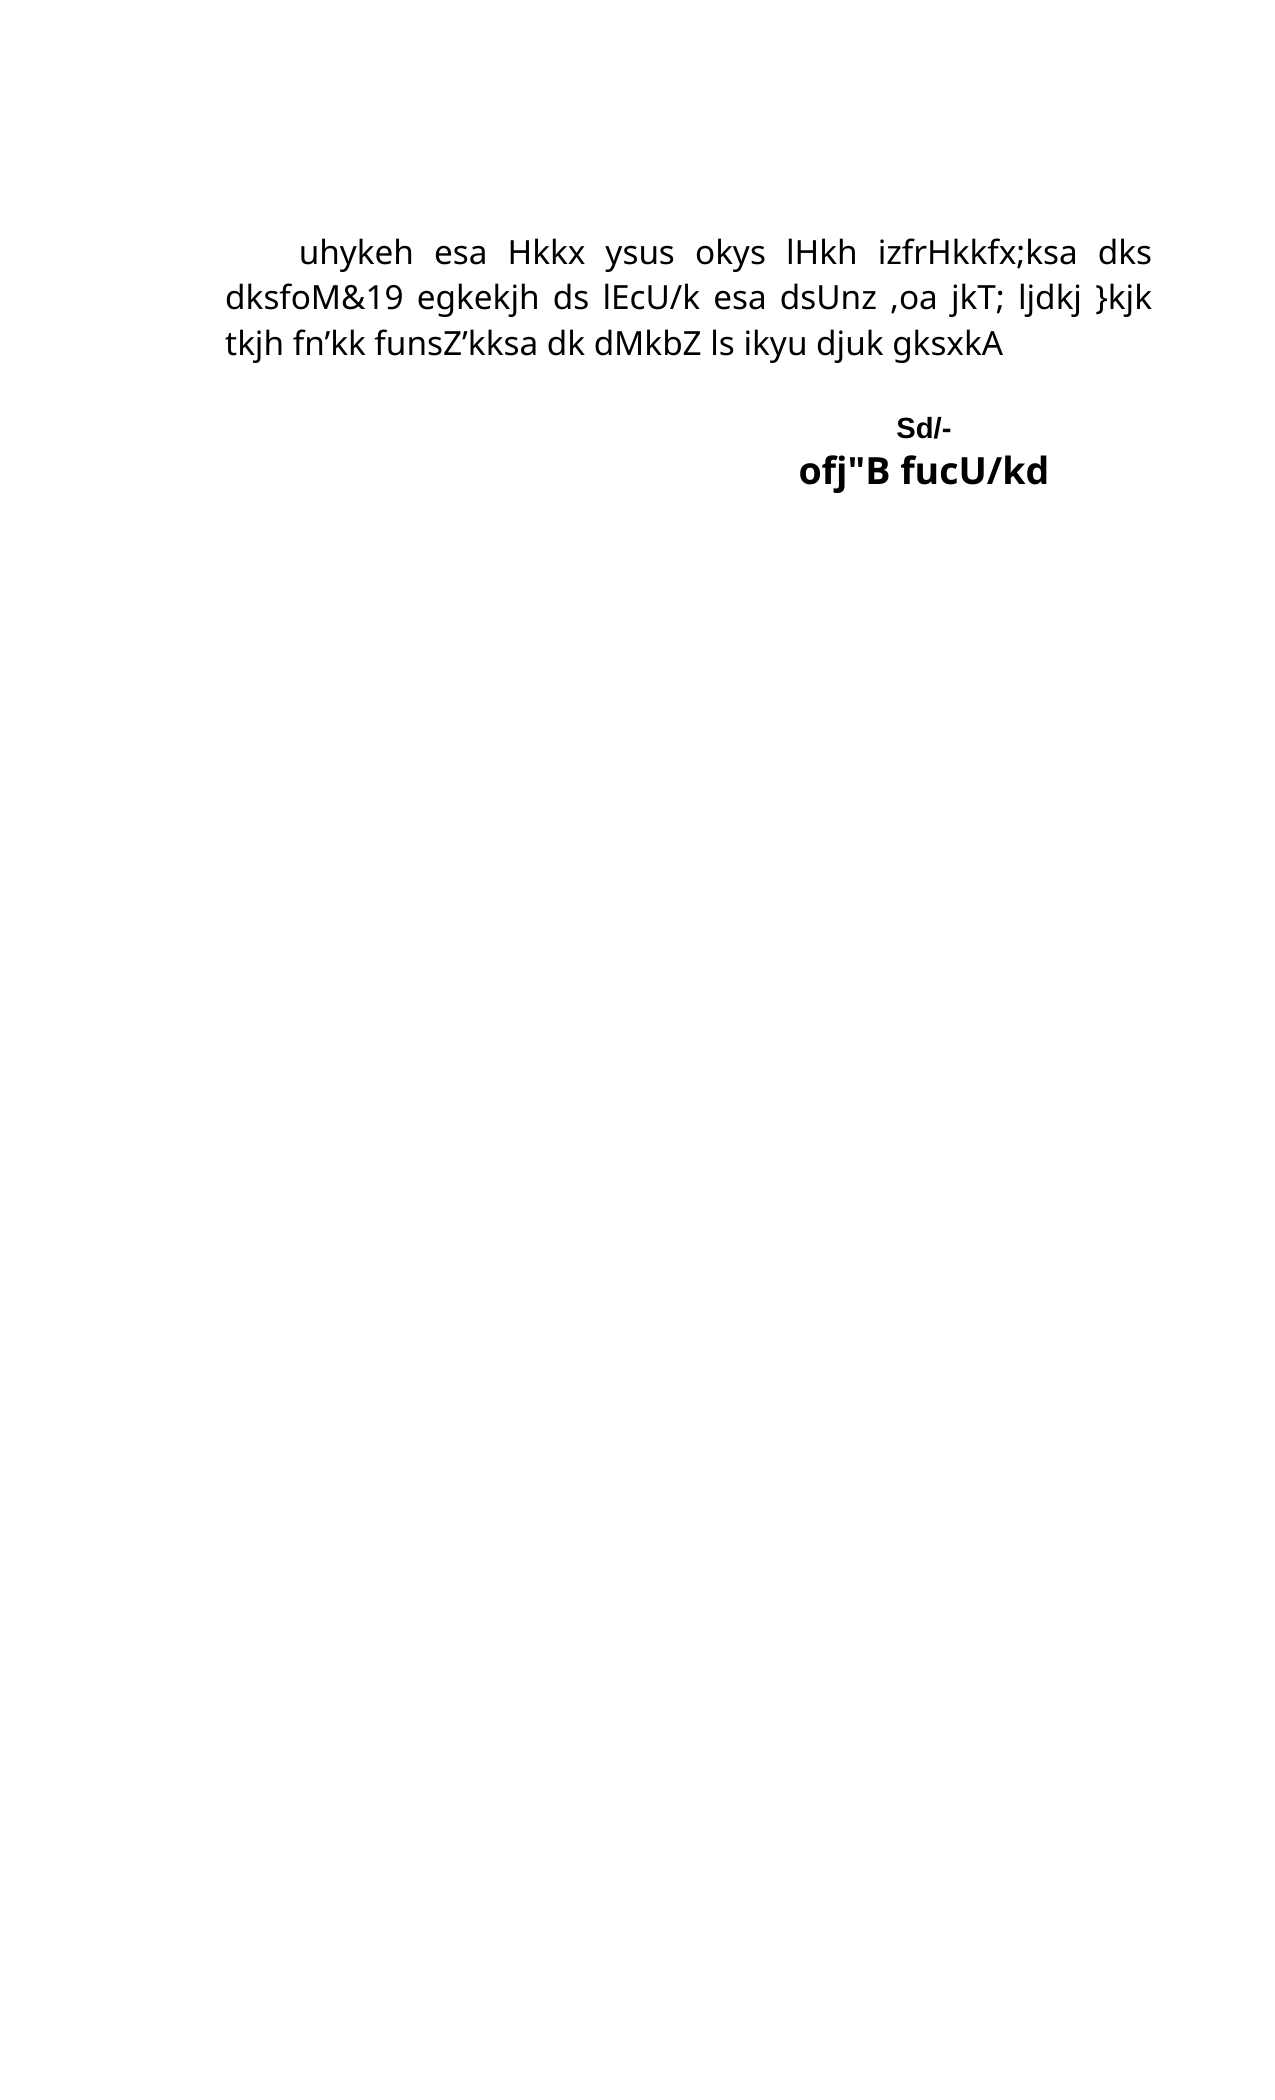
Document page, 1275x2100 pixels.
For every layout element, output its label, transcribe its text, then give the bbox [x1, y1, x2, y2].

text ofj"B fucU/kd [666, 444, 1181, 495]
text Sd/- [666, 411, 1181, 444]
text uhykeh esa Hkkx ysus okys lHkh izfrHkkfx;ksa dks dksfoM&19 egkekjh ds lEcU/k esa dsUnz ,oa jkT; ljdkj }kjk tkjh fn’kk funsZ’kksa dk dMkbZ ls ikyu djuk gksxkA [225, 229, 1153, 365]
